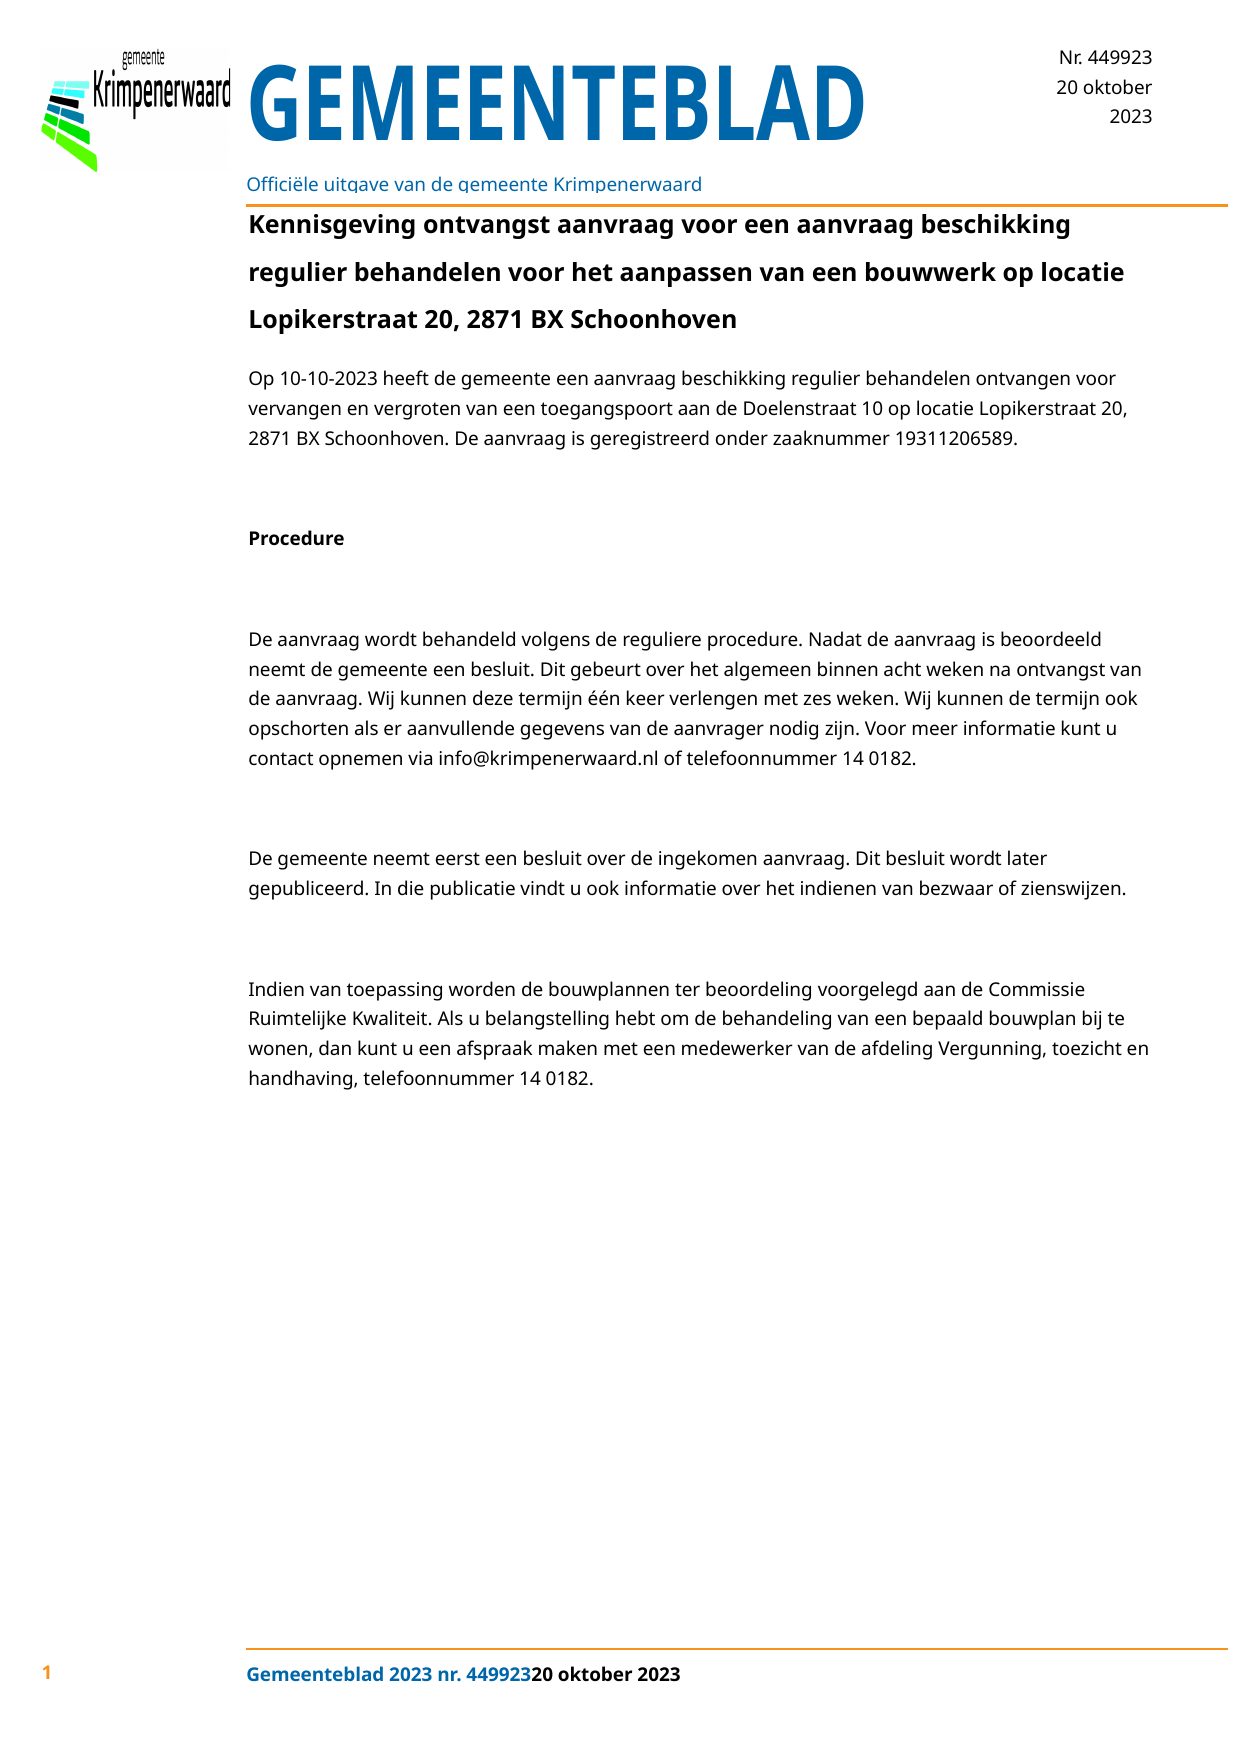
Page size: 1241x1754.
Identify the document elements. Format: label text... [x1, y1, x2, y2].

text Procedure [248, 526, 1152, 551]
text Kennisgeving ontvangst aanvraag voor een aanvraag beschikking regulier behandelen voor het aanpassen van een bouwwerk op locatie Lopikerstraat 20, 2871 BX Schoonhoven [248, 207, 1152, 336]
text De aanvraag wordt behandeld volgens de reguliere procedure. Nadat de aanvraag is beoordeeld neemt de gemeente een besluit. Dit gebeurt over het algemeen binnen acht weken na ontvangst van de aanvraag. Wij kunnen deze termijn één keer verlengen met zes weken. Wij kunnen de termijn ook opschorten als er aanvullende gegevens van de aanvrager nodig zijn. Voor meer informatie kunt u contact opnemen via info@krimpenerwaard.nl of telefoonnummer 14 0182. [248, 626, 1152, 770]
text De gemeente neemt eerst een besluit over de ingekomen aanvraag. Dit besluit wordt later gepubliceerd. In die publicatie vindt u ook informatie over het indienen van bezwaar of zienswijzen. [248, 846, 1152, 901]
text Op 10-10-2023 heeft de gemeente een aanvraag beschikking regulier behandelen ontvangen voor vervangen en vergroten van een toegangspoort aan de Doelenstraat 10 op locatie Lopikerstraat 20, 2871 BX Schoonhoven. De aanvraag is geregistreerd onder zaaknummer 19311206589. [248, 366, 1152, 450]
text Indien van toepassing worden de bouwplannen ter beoordeling voorgelegd aan de Commissie Ruimtelijke Kwaliteit. Als u belangstelling hebt om de behandeling van een bepaald bouwplan bij te wonen, dan kunt u een afspraak maken met een medewerker van de afdeling Vergunning, toezicht en handhaving, telefoonnummer 14 0182. [248, 976, 1152, 1090]
picture [41, 47, 231, 172]
